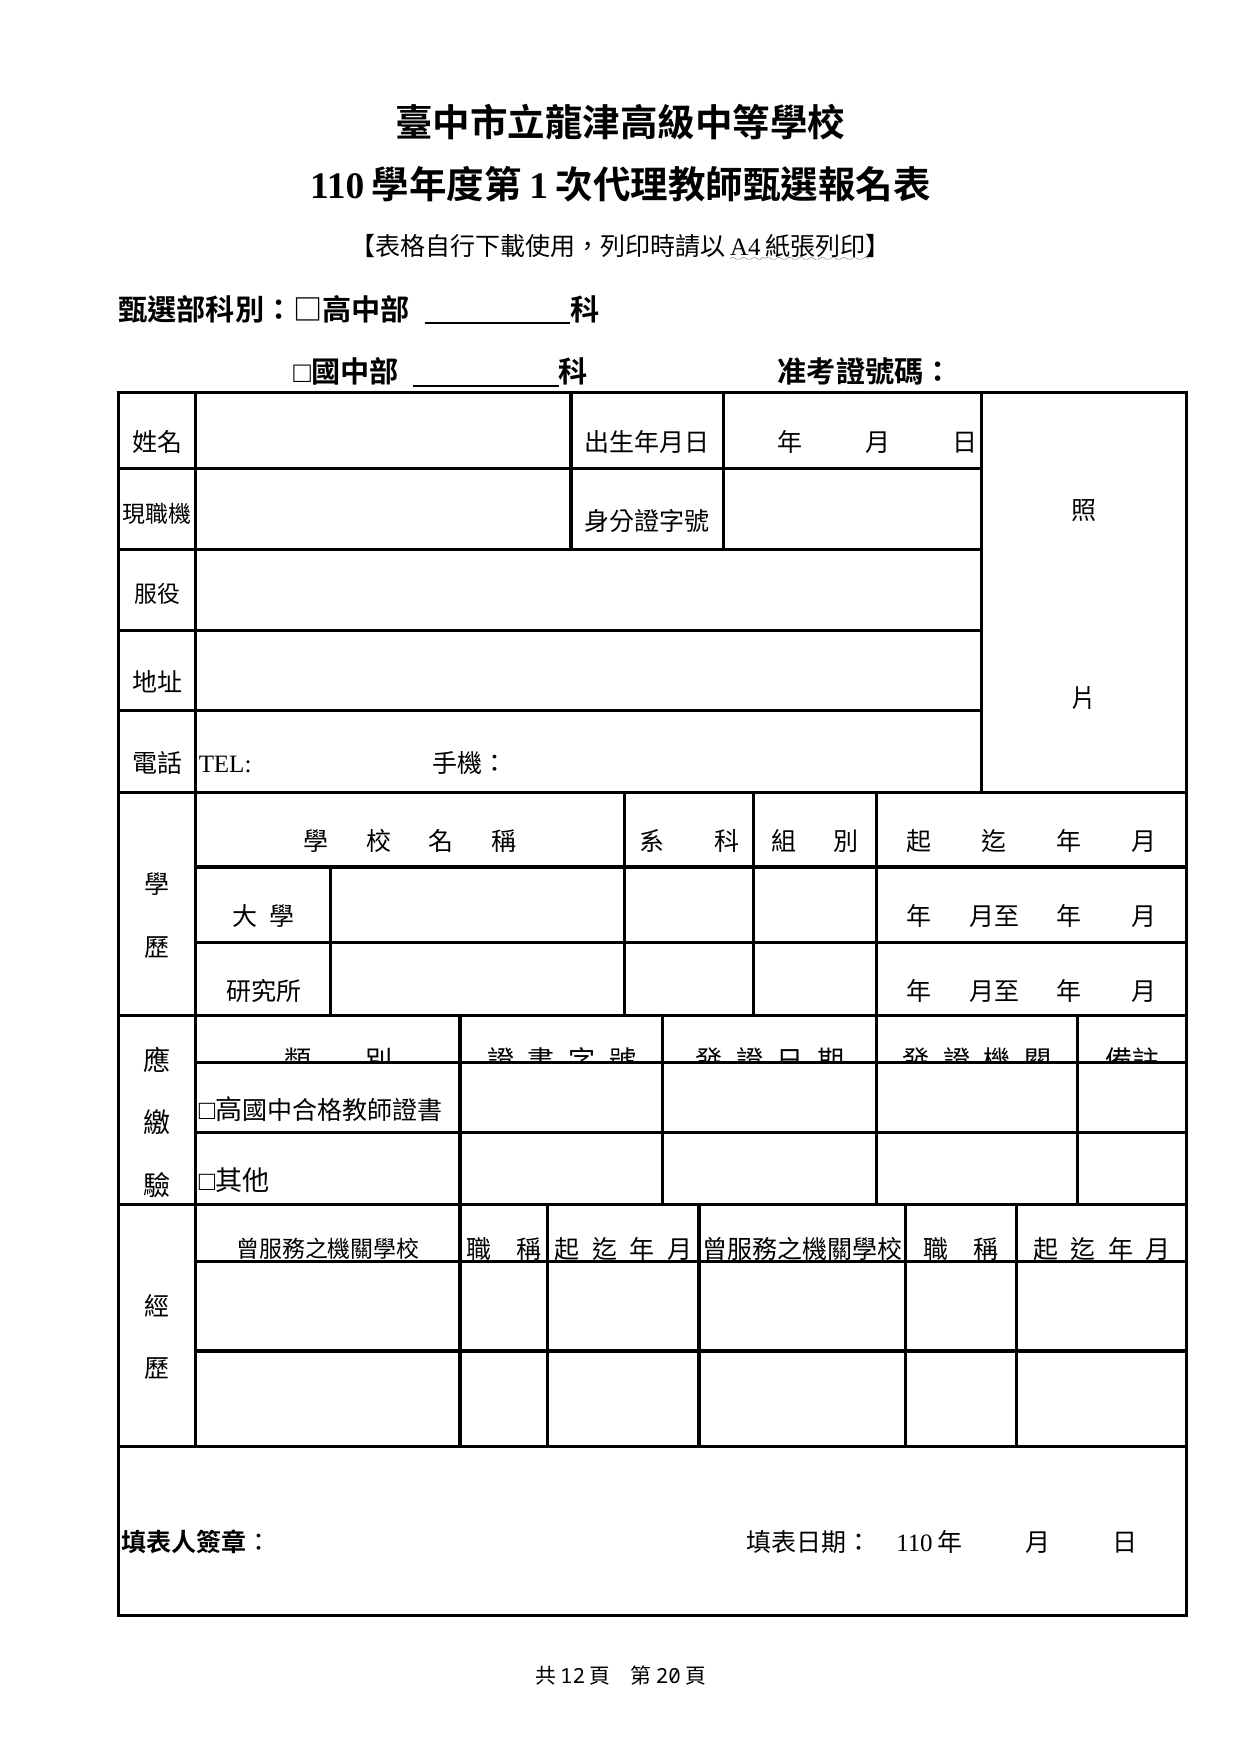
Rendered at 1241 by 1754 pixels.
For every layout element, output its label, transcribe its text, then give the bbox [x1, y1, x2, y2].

table_cell [624, 1064, 661, 1131]
table_cell 應 繳 驗 證 件 [120, 1017, 194, 1203]
table_cell [549, 1263, 697, 1349]
table_cell [332, 944, 623, 1014]
table_cell 職 稱 [907, 1206, 1015, 1260]
table_cell 發 證 機 關 [878, 1017, 1076, 1061]
table_cell [1079, 1134, 1185, 1203]
table_cell □其他 [197, 1134, 458, 1203]
table_cell 系 科 [626, 794, 752, 865]
table_cell [1018, 1263, 1185, 1349]
table_cell [332, 869, 623, 941]
table_cell 組 別 [755, 794, 875, 865]
table_cell [1079, 1064, 1185, 1131]
table_cell 填表人簽章： 填表日期： 110年 月 日 [120, 1448, 1185, 1613]
table_cell [1018, 1353, 1185, 1445]
table_cell [664, 1134, 875, 1203]
table_cell [624, 1134, 661, 1203]
table_cell 學 校 名 稱 [197, 794, 623, 865]
table_cell [878, 1064, 1076, 1131]
table_cell 年 月至 年 月 [878, 944, 1185, 1014]
table_cell 電話 [120, 712, 194, 791]
table_cell [462, 1064, 624, 1131]
table_cell 曾服務之機關學校 [197, 1206, 458, 1260]
text 甄選部科別：□高中部 科 [118, 266, 1122, 328]
table_cell [197, 1353, 458, 1445]
table_cell [197, 1263, 458, 1349]
table_cell [725, 470, 980, 548]
table_cell [462, 1134, 624, 1203]
table_cell [197, 470, 569, 548]
table_cell 發 證 日 期 [664, 1017, 875, 1061]
table_header 出生年月日 [573, 394, 722, 467]
table_cell [755, 944, 875, 1014]
table_cell [549, 1353, 697, 1445]
text 【表格自行下載使用，列印時請以A4紙張列印】 [118, 203, 1122, 266]
table_cell [755, 869, 875, 941]
table_cell TEL: 手機： [197, 712, 980, 791]
table_cell 學 歷 [120, 794, 194, 1014]
table_cell 證 書 字 號 [462, 1017, 661, 1061]
table_cell 地址 [120, 632, 194, 708]
table_cell 經 歷 [120, 1206, 194, 1445]
table_cell 起 迄 年 月 [549, 1206, 697, 1260]
table_cell 類 別 [197, 1017, 458, 1061]
table_cell 現職機關學校 [120, 470, 194, 548]
table_cell 大 學 [197, 869, 329, 941]
table_cell [197, 632, 980, 708]
table_cell 職 稱 [462, 1206, 546, 1260]
table_cell [626, 869, 752, 941]
table_cell 備註 [1079, 1017, 1185, 1061]
text 臺中市立龍津高級中等學校 [118, 78, 1122, 141]
table_cell 身分證字號 [573, 470, 722, 548]
table_cell [878, 1134, 1076, 1203]
table_cell [664, 1064, 875, 1131]
text 110學年度第1次代理教師甄選報名表 [118, 141, 1122, 203]
table_cell [462, 1353, 546, 1445]
table_cell [701, 1263, 904, 1349]
table_header 年 月 日 [725, 394, 980, 467]
table_cell [626, 944, 752, 1014]
table_cell [907, 1263, 1015, 1349]
table_cell 年 月至 年 月 [878, 869, 1185, 941]
table_cell [907, 1353, 1015, 1445]
table_cell □免役 □役畢 □服役中 [197, 551, 980, 629]
table_cell 研究所 [197, 944, 329, 1014]
table_cell 服役 情形 [120, 551, 194, 629]
table_header 姓名 [120, 394, 194, 467]
table_cell 曾服務之機關學校 [701, 1206, 904, 1260]
table_cell [462, 1263, 546, 1349]
table_cell [701, 1353, 904, 1445]
text □國中部 科 准考證號碼： [118, 328, 1122, 391]
table_header [197, 394, 569, 467]
table_cell 起 迄 年 月 [1018, 1206, 1185, 1260]
table_header 照 片 [983, 394, 1185, 791]
table_cell □高國中合格教師證書 [197, 1064, 458, 1131]
table_cell 起 迄 年 月 [878, 794, 1185, 865]
